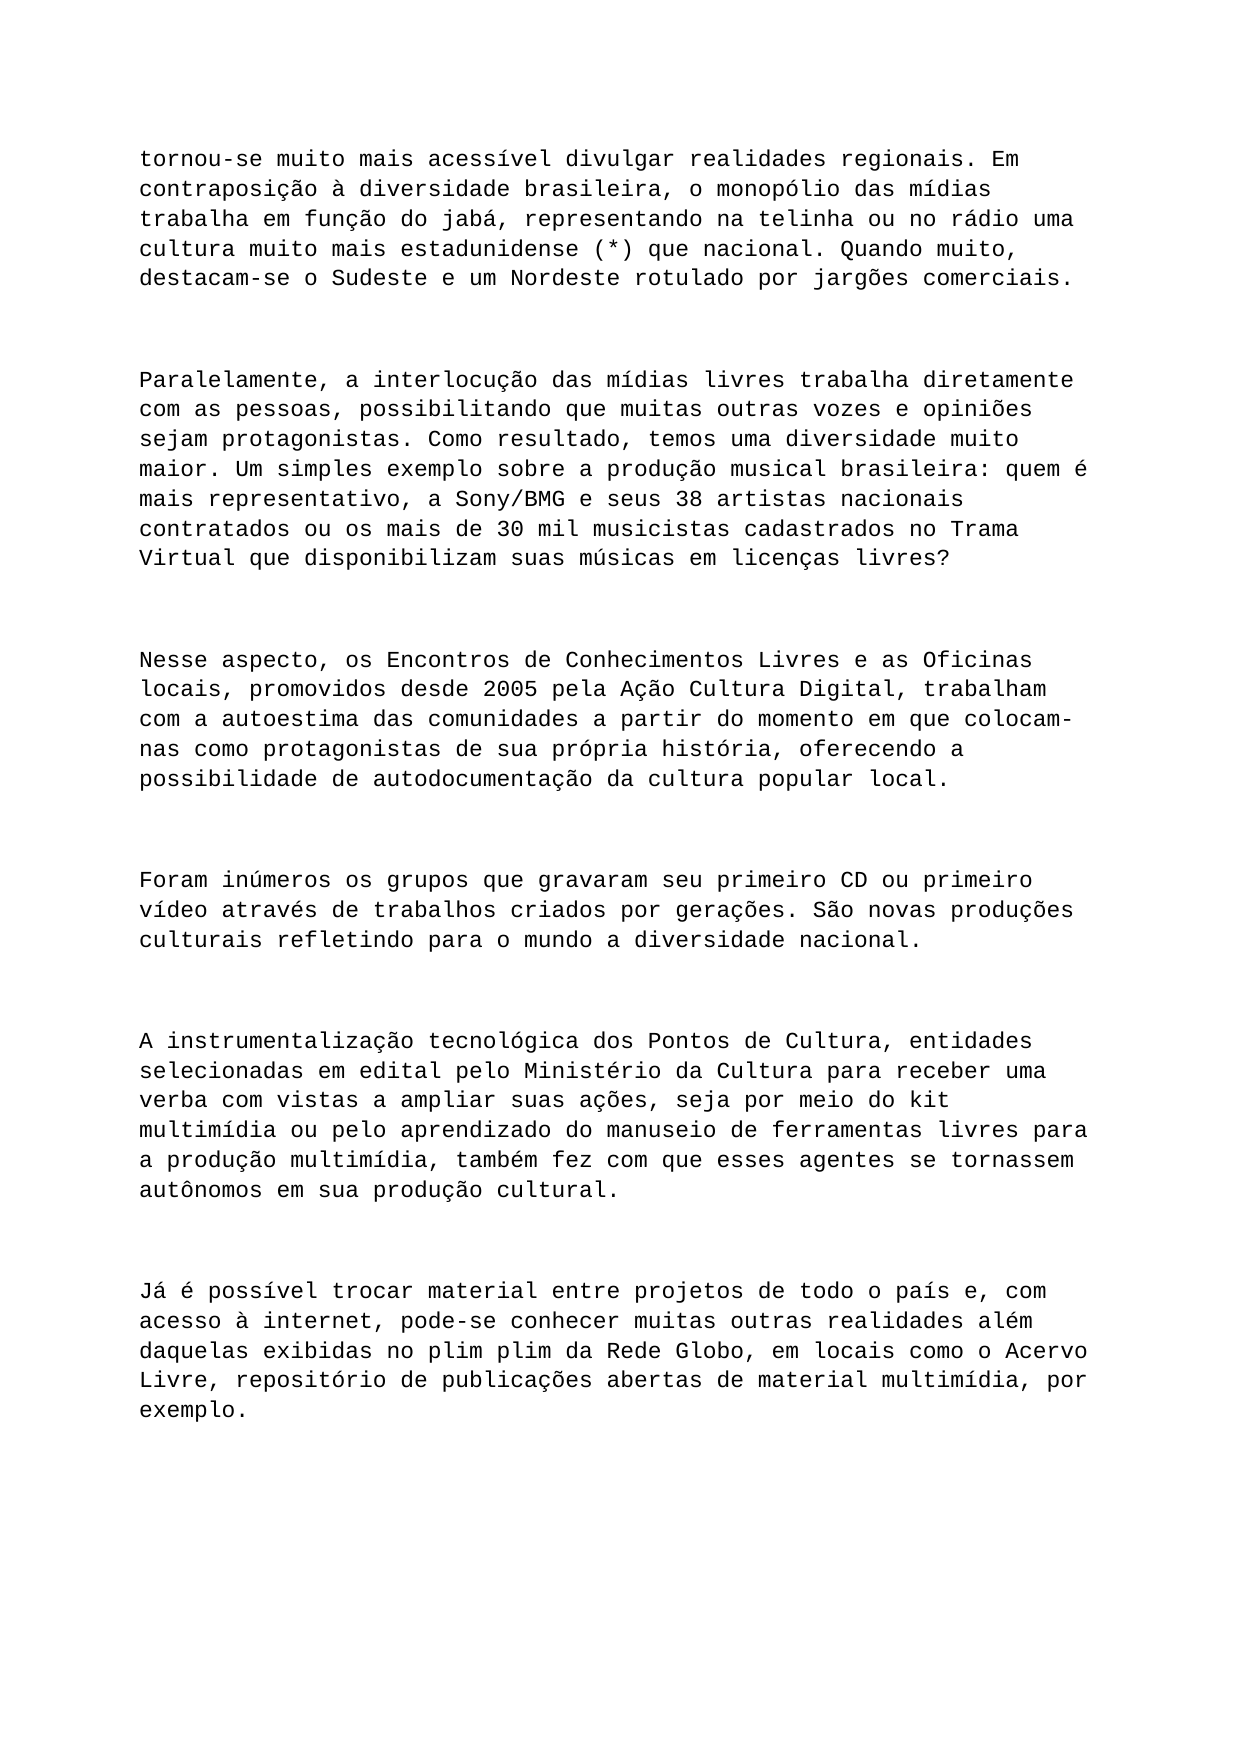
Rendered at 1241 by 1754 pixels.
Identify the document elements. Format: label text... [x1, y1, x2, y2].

text Já é possível trocar material entre projetos de todo o país e, com acesso à internet, pode-se conhecer muitas outras realidades além daquelas exibidas no plim plim da Rede Globo, em locais como o Acervo Livre, repositório de publicações abertas de material multimídia, por exemplo. [139, 1279, 1101, 1424]
text Foram inúmeros os grupos que gravaram seu primeiro CD ou primeiro vídeo através de trabalhos criados por gerações. São novas produções culturais refletindo para o mundo a diversidade nacional. [139, 868, 1101, 954]
text Nesse aspecto, os Encontros de Conhecimentos Livres e as Oficinas locais, promovidos desde 2005 pela Ação Cultura Digital, trabalham com a autoestima das comunidades a partir do momento em que colocam-nas como protagonistas de sua própria história, oferecendo a possibilidade de autodocumentação da cultura popular local. [139, 648, 1101, 793]
text tornou-se muito mais acessível divulgar realidades regionais. Em contraposição à diversidade brasileira, o monopólio das mídias trabalha em função do jabá, representando na telinha ou no rádio uma cultura muito mais estadunidense (*) que nacional. Quando muito, destacam-se o Sudeste e um Nordeste rotulado por jargões comerciais. [139, 148, 1101, 293]
text Paralelamente, a interlocução das mídias livres trabalha diretamente com as pessoas, possibilitando que muitas outras vozes e opiniões sejam protagonistas. Como resultado, temos uma diversidade muito maior. Um simples exemplo sobre a produção musical brasileira: quem é mais representativo, a Sony/BMG e seus 38 artistas nacionais contratados ou os mais de 30 mil musicistas cadastrados no Trama Virtual que disponibilizam suas músicas em licenças livres? [139, 368, 1101, 573]
text A instrumentalização tecnológica dos Pontos de Cultura, entidades selecionadas em edital pelo Ministério da Cultura para receber uma verba com vistas a ampliar suas ações, seja por meio do kit multimídia ou pelo aprendizado do manuseio de ferramentas livres para a produção multimídia, também fez com que esses agentes se tornassem autônomos em sua produção cultural. [139, 1029, 1101, 1204]
